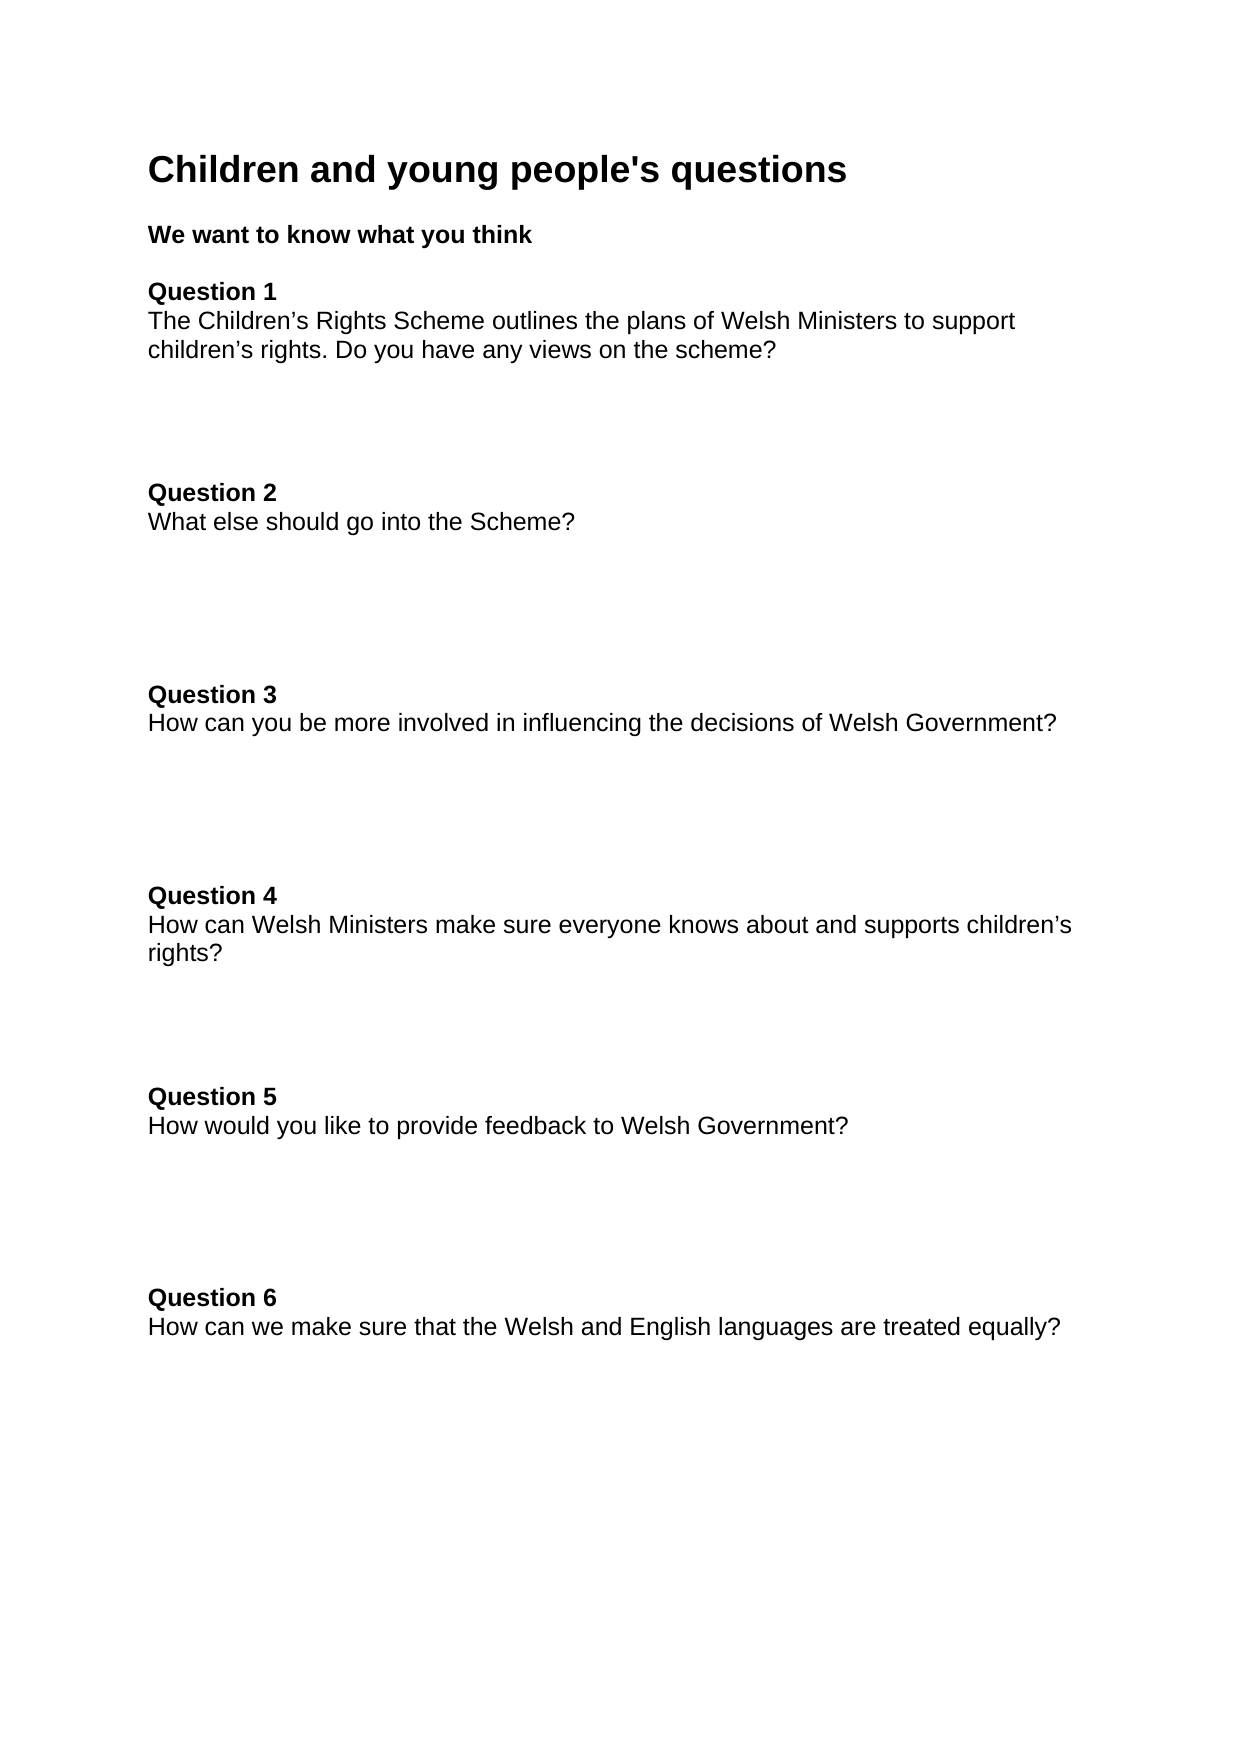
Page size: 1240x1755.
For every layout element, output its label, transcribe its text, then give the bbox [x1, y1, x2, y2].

text We want to know what you think [148, 219, 1122, 248]
text How can we make sure that the Welsh and English languages are treated equally? [148, 1312, 1122, 1341]
text Question 3 [148, 679, 1122, 708]
text Children and young people's questions [148, 148, 1122, 191]
text Question 2 [148, 478, 1122, 507]
text Question 6 [148, 1283, 1122, 1312]
text Question 1 [148, 277, 1122, 306]
text Question 4 [148, 881, 1122, 909]
text The Children’s Rights Scheme outlines the plans of Welsh Ministers to support children’s rights. Do you have any views on the scheme? [148, 306, 1122, 363]
text How can you be more involved in influencing the decisions of Welsh Government? [148, 708, 1122, 737]
text How would you like to provide feedback to Welsh Government? [148, 1111, 1122, 1139]
text How can Welsh Ministers make sure everyone knows about and supports children’s rights? [148, 909, 1122, 967]
text What else should go into the Scheme? [148, 507, 1122, 536]
text Question 5 [148, 1082, 1122, 1111]
